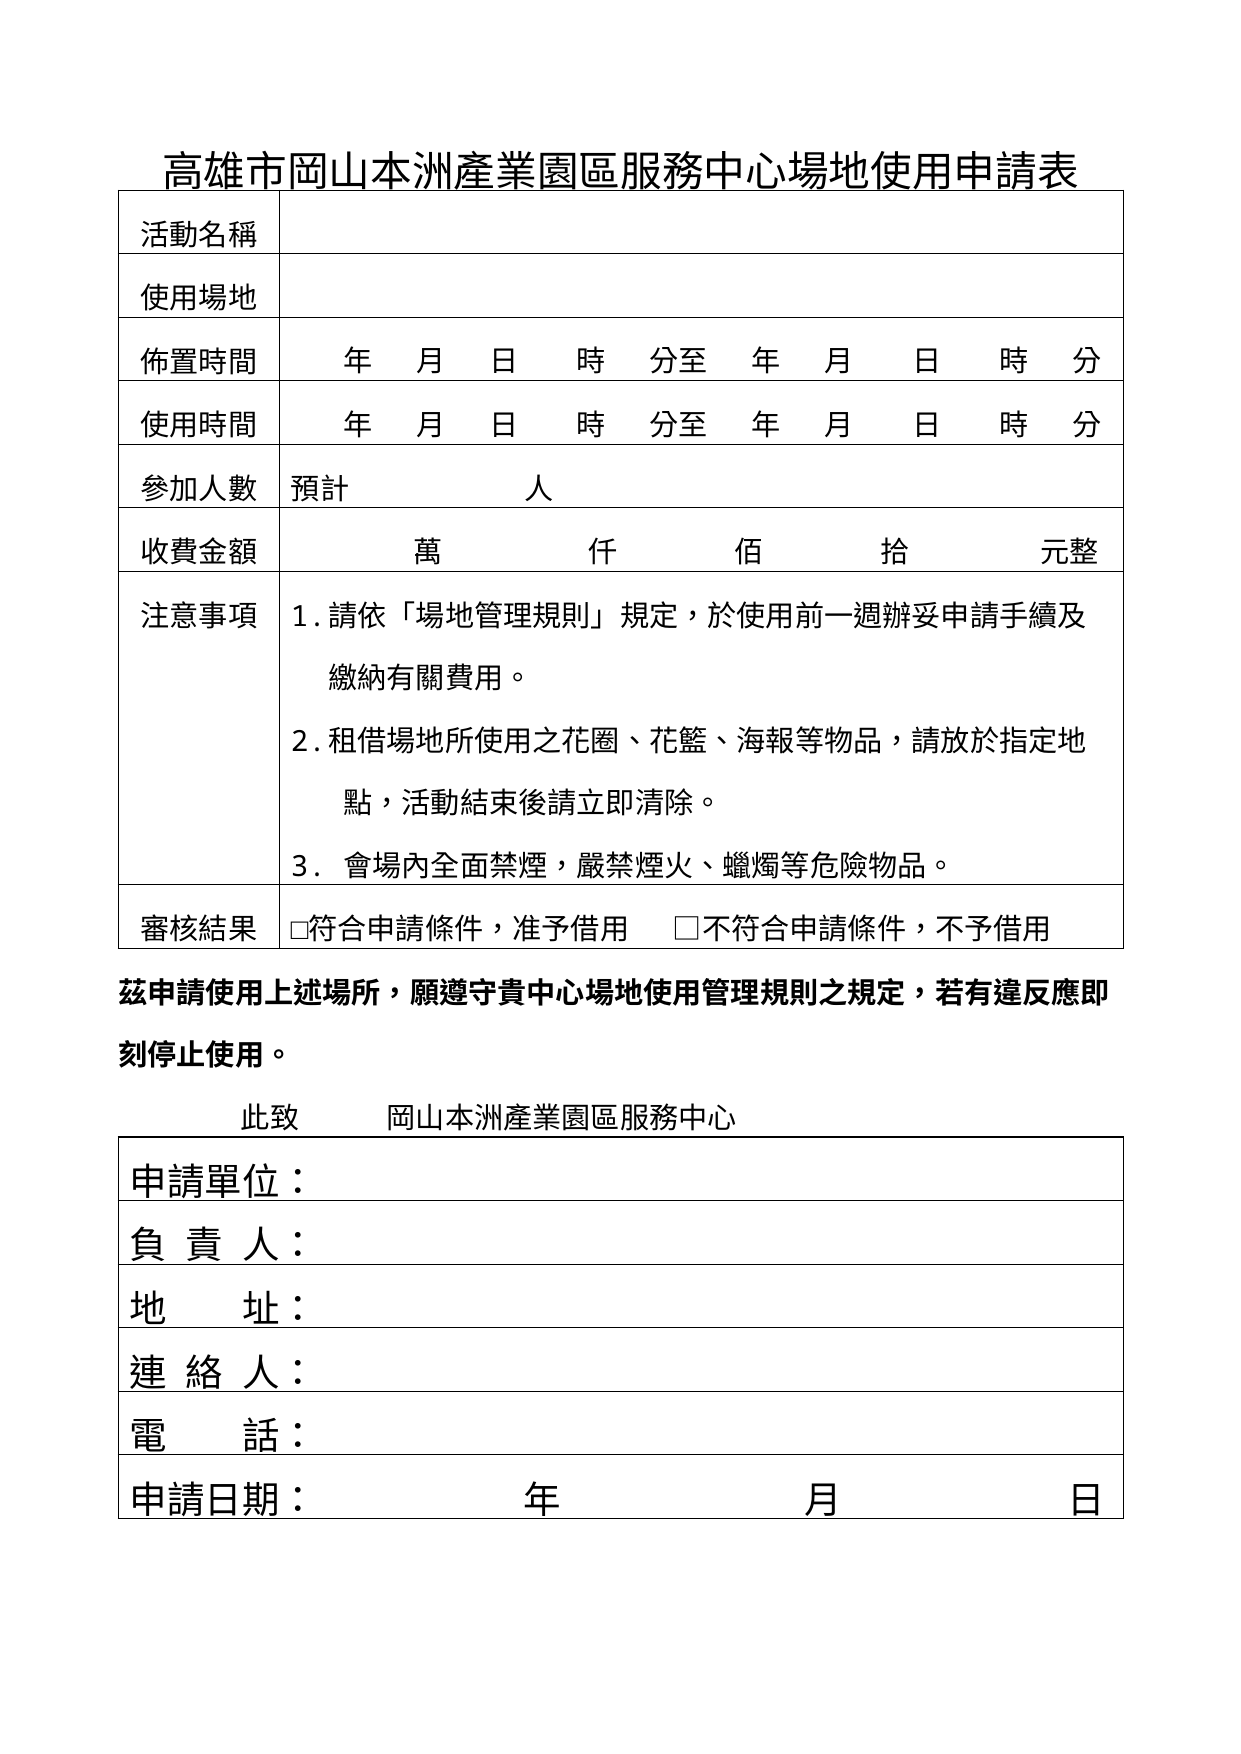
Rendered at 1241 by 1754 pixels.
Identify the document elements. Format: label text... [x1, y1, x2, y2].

table_cell 預計 人 [280, 445, 1123, 507]
table_cell 地 址： [119, 1265, 1123, 1327]
table_header 活動名稱 [119, 191, 279, 253]
table_cell 年 月 日 時 分至 年 月 日 時 分 [280, 381, 1123, 444]
table_cell □符合申請條件，准予借用 □不符合申請條件，不予借用 [280, 885, 1123, 948]
table_cell 電 話： [119, 1392, 1123, 1454]
table_cell 請依「場地管理規則」規定，於使用前一週辦妥申請手續及 繳納有關費用。 租借場地所使用之花圈、花籃、海報等物品，請放於指定地 點，活動結束後請立即清除。 3. 會場內全面禁煙，嚴禁煙火、蠟燭等危險物品。 [280, 572, 1123, 884]
table_cell 使用時間 [119, 381, 279, 444]
table_cell 注意事項 [119, 572, 279, 884]
table_cell 收費金額 [119, 508, 279, 571]
table_cell 申請日期： 年 月 日 [119, 1455, 1123, 1518]
table_cell 佈置時間 [119, 318, 279, 380]
table_cell 審核結果 [119, 885, 279, 948]
table_header [280, 191, 1123, 253]
table_cell 年 月 日 時 分至 年 月 日 時 分 [280, 318, 1123, 380]
table_cell 參加人數 [119, 445, 279, 507]
table_cell 連 絡 人： [119, 1328, 1123, 1391]
text 此致 岡山本洲產業園區服務中心 [118, 1074, 1122, 1136]
table_cell 使用場地 [119, 254, 279, 317]
table_header 申請單位： [119, 1138, 1123, 1200]
text 茲申請使用上述場所，願遵守貴中心場地使用管理規則之規定，若有違反應即刻停止使用。 [118, 949, 1122, 1074]
table_cell 萬 仟 佰 拾 元整 [280, 508, 1123, 571]
table_cell [280, 254, 1123, 317]
text 高雄市岡山本洲產業園區服務中心場地使用申請表 [118, 127, 1122, 189]
table_cell 負 責 人： [119, 1201, 1123, 1263]
